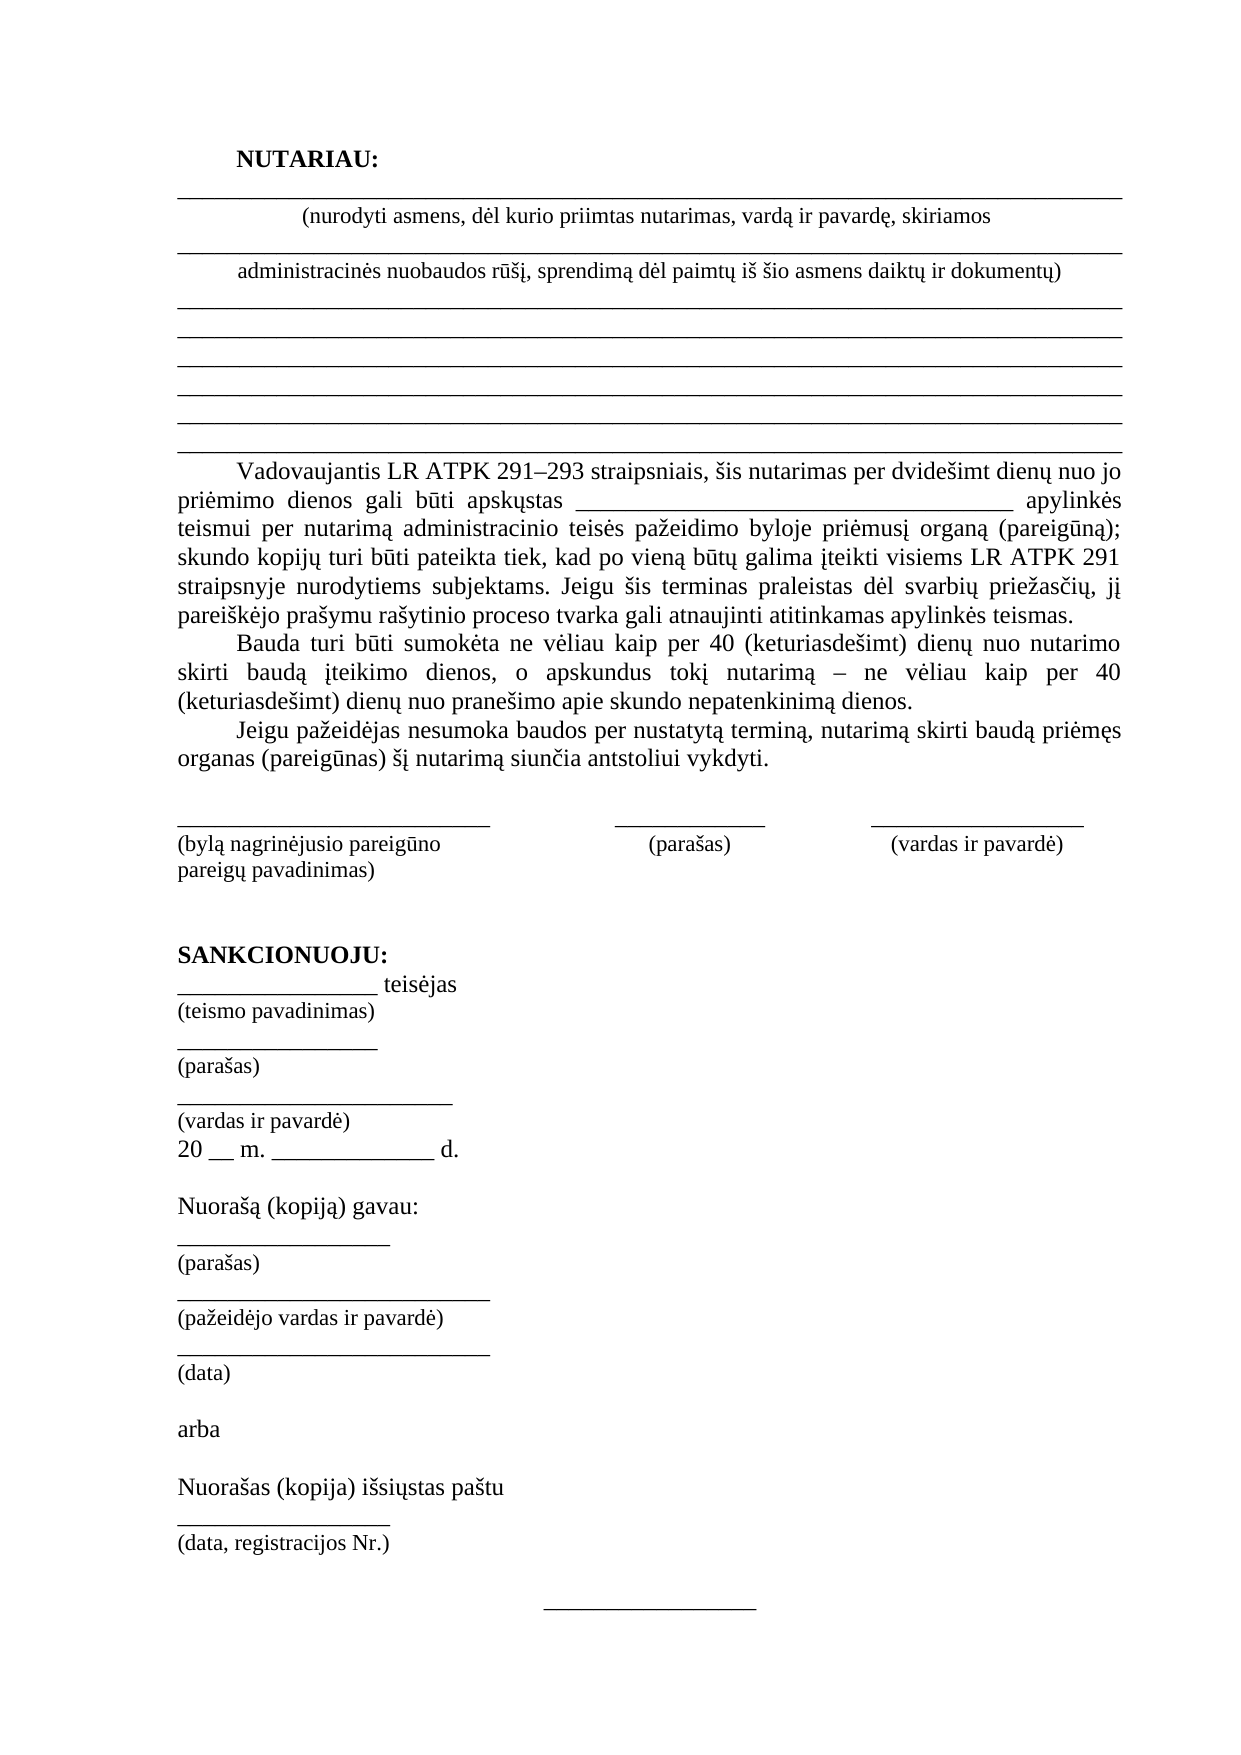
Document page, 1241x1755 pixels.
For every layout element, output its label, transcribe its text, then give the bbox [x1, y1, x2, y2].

text _ [177, 228, 1122, 253]
text Jeigu pažeidėjas nesumoka baudos per nustatytą terminą, nutarimą skirti baudą priėmęs organas (pareigūnas) šį nutarimą siunčia antstoliui vykdyti. [177, 715, 1122, 772]
text ______________________ [177, 1079, 1122, 1108]
text _ [177, 312, 1122, 337]
text ________________ teisėjas [177, 969, 1122, 997]
text _ [177, 427, 1122, 452]
text ________________ [177, 1024, 1122, 1052]
text _ [177, 341, 1122, 366]
text Bauda turi būti sumokėta ne vėliau kaip per 40 (keturiasdešimt) dienų nuo nutarimo skirti baudą įteikimo dienos, o apskundus tokį nutarimą – ne vėliau kaip per 40 (keturiasdešimt) dienų nuo pranešimo apie skundo nepatenkinimą dienos. [177, 628, 1122, 715]
text _________________________ [177, 1275, 1122, 1304]
text (bylą nagrinėjusio pareigūno (parašas) (vardas ir pavardė) [177, 830, 1122, 856]
text administracinės nuobaudos rūšį, sprendimą dėl paimtų iš šio asmens daiktų ir dokumentų) [177, 257, 1122, 283]
text (parašas) [177, 1052, 1122, 1079]
text Nuorašą (kopiją) gavau: [177, 1191, 1122, 1220]
text arba [177, 1414, 1122, 1443]
text pareigų pavadinimas) [177, 856, 1122, 882]
text _ [177, 398, 1122, 423]
text Nuorašas (kopija) išsiųstas paštu [177, 1472, 1122, 1501]
text (teismo pavadinimas) [177, 997, 1122, 1024]
text SANKCIONUOJU: [177, 940, 1122, 969]
text _ [177, 283, 1122, 308]
text _________________________ ____________ _________________ [177, 801, 1122, 830]
text (data) [177, 1359, 1122, 1386]
text Vadovaujantis LR ATPK 291–293 straipsniais, šis nutarimas per dvidešimt dienų nuo jo priėmimo dienos gali būti apskųstas ___________________________________ apylinkės teismui per nutarimą administracinio teisės pažeidimo byloje priėmusį organą (pareigūną); skundo kopijų turi būti pateikta tiek, kad po vieną būtų galima įteikti visiems LR ATPK 291 straipsnyje nurodytiems subjektams. Jeigu šis terminas praleistas dėl svarbių priežasčių, jį pareiškėjo prašymu rašytinio proceso tvarka gali atnaujinti atitinkamas apylinkės teismas. [177, 456, 1122, 628]
text NUTARIAU: [177, 144, 1122, 173]
text _________________ [177, 1220, 1122, 1249]
text _ [177, 173, 1122, 198]
text (parašas) [177, 1249, 1122, 1275]
text _________________________ [177, 1330, 1122, 1359]
text _________________ [177, 1584, 1122, 1613]
text _ [177, 370, 1122, 395]
text (nurodyti asmens, dėl kurio priimtas nutarimas, vardą ir pavardę, skiriamos [177, 202, 1122, 228]
text 20 __ m. _____________ d. [177, 1134, 1122, 1163]
text (pažeidėjo vardas ir pavardė) [177, 1304, 1122, 1330]
text (data, registracijos Nr.) [177, 1529, 1122, 1556]
text _________________ [177, 1501, 1122, 1529]
text (vardas ir pavardė) [177, 1108, 1122, 1134]
